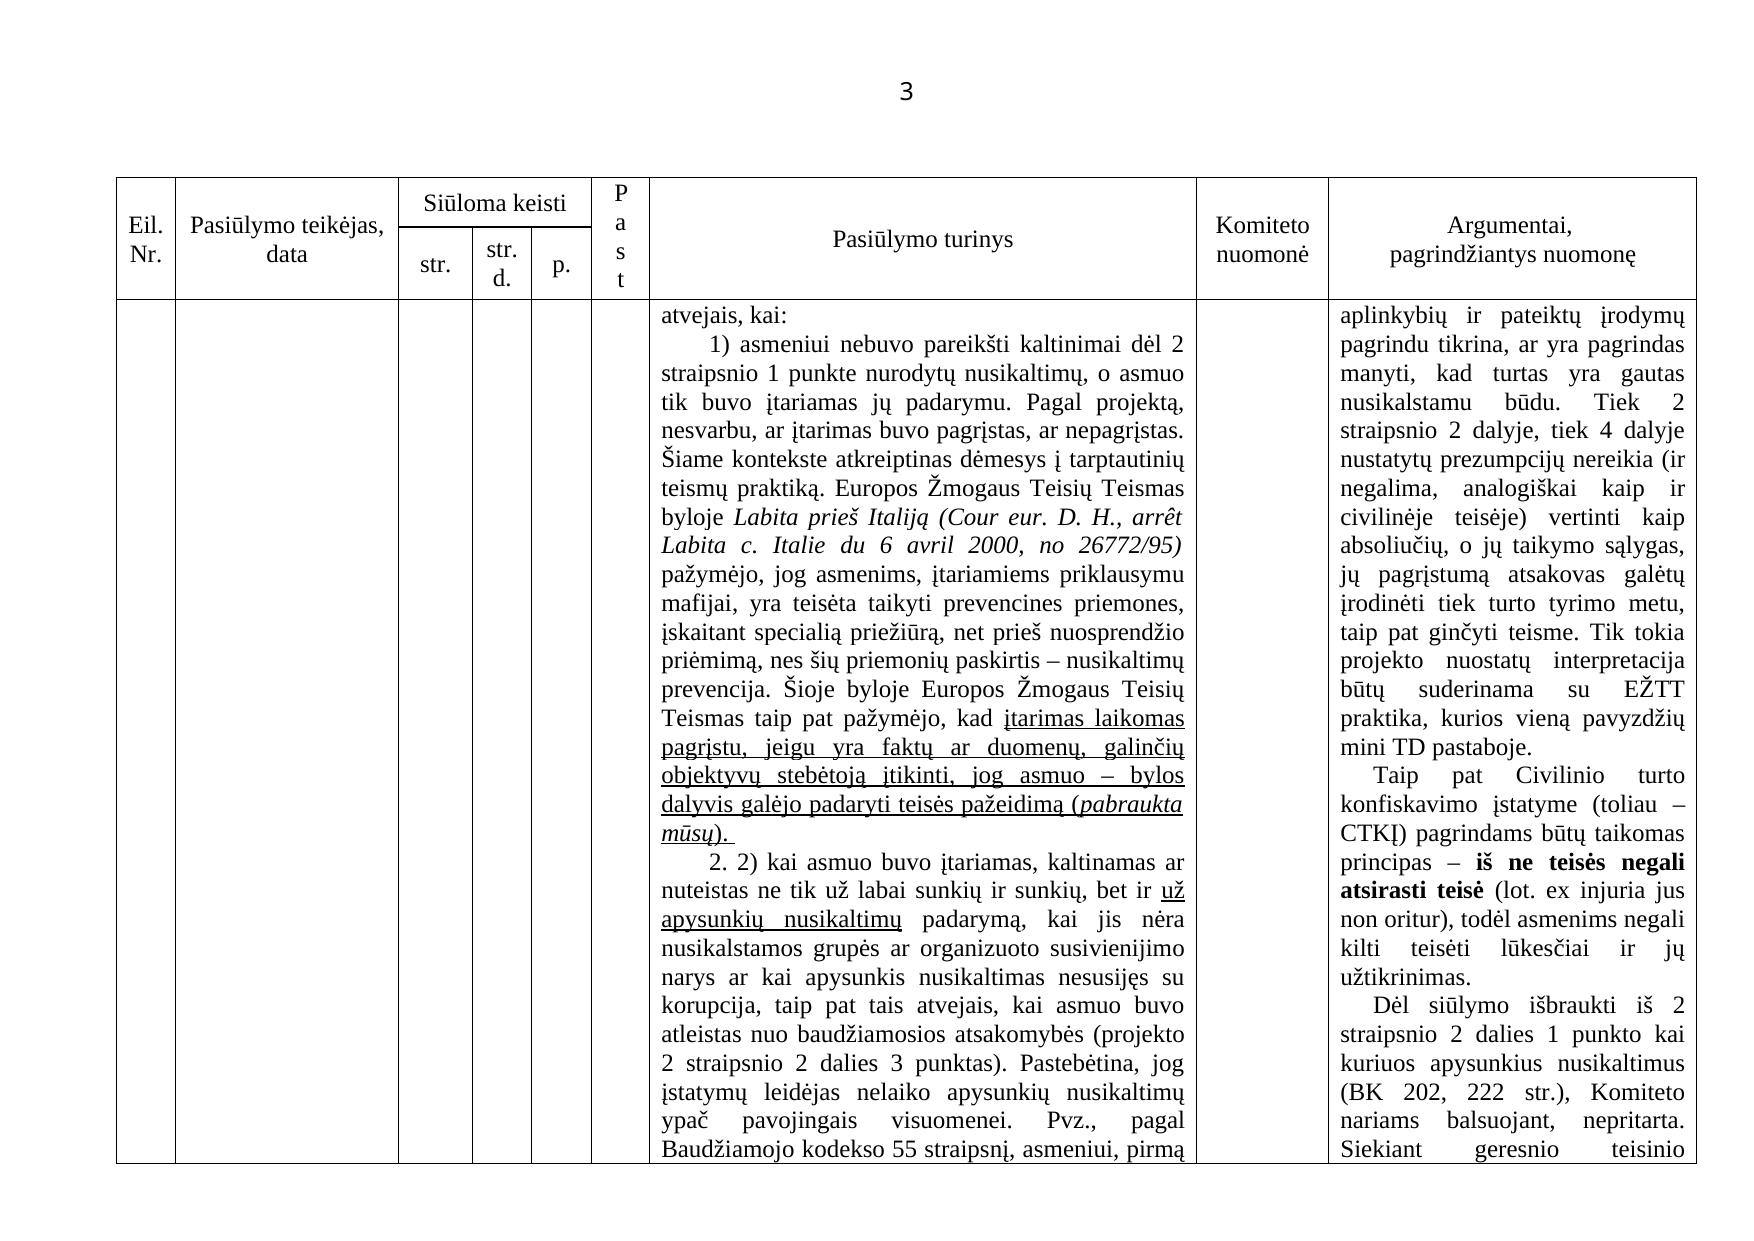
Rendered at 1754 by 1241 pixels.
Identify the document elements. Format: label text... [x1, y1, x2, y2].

table_header Pasiūlymo teikėjas, data [176, 178, 398, 299]
table_cell [117, 300, 175, 1163]
table_cell [1197, 300, 1328, 1163]
table_header Siūloma keisti [399, 178, 591, 226]
table_cell [473, 300, 531, 1163]
table_cell str. d. [473, 228, 531, 299]
table_cell [532, 300, 591, 1163]
table_header Komiteto nuomonė [1197, 178, 1328, 299]
table_header Argumentai, pagrindžiantys nuomonę [1329, 178, 1696, 299]
table_cell [592, 300, 649, 1163]
table_header Pasiūlymo turinys [650, 178, 1196, 299]
table_cell str. [399, 228, 472, 299]
table_header Eil. Nr. [117, 178, 175, 299]
table_cell atvejais, kai: 1) asmeniui nebuvo pareikšti kaltinimai dėl 2 straipsnio 1 punkte nurodytų nusikaltimų, o asmuo tik buvo įtariamas jų padarymu. Pagal projektą, nesvarbu, ar įtarimas buvo pagrįstas, ar nepagrįstas. Šiame kontekste atkreiptinas dėmesys į tarptautinių teismų praktiką. Europos Žmogaus Teisių Teismas byloje Labita prieš Italiją (Cour eur. D. H., arrêt Labita c. Italie du 6 avril 2000, no 26772/95) pažymėjo, jog asmenims, įtariamiems priklausymu mafijai, yra teisėta taikyti prevencines priemones, įskaitant specialią priežiūrą, net prieš nuosprendžio priėmimą, nes šių priemonių paskirtis – nusikaltimų prevencija. Šioje byloje Europos Žmogaus Teisių Teismas taip pat pažymėjo, kad įtarimas laikomas pagrįstu, jeigu yra faktų ar duomenų, galinčių objektyvų stebėtoją įtikinti, jog asmuo – bylos dalyvis galėjo padaryti teisės pažeidimą (pabraukta mūsų). 2. 2) kai asmuo buvo įtariamas, kaltinamas ar nuteistas ne tik už labai sunkių ir sunkių, bet ir už apysunkių nusikaltimų padarymą, kai jis nėra nusikalstamos grupės ar organizuoto susivienijimo narys ar kai apysunkis nusikaltimas nesusijęs su korupcija, taip pat tais atvejais, kai asmuo buvo atleistas nuo baudžiamosios atsakomybės (projekto 2 straipsnio 2 dalies 3 punktas). Pastebėtina, jog įstatymų leidėjas nelaiko apysunkių nusikaltimų ypač pavojingais visuomenei. Pvz., pagal Baudžiamojo kodekso 55 straipsnį, asmeniui, pirmą [650, 300, 1196, 1163]
table_cell [176, 300, 398, 1163]
table_header Pastabos [592, 178, 649, 299]
table_cell p. [532, 228, 591, 299]
table_cell aplinkybių ir pateiktų įrodymų pagrindu tikrina, ar yra pagrindas manyti, kad turtas yra gautas nusikalstamu būdu. Tiek 2 straipsnio 2 dalyje, tiek 4 dalyje nustatytų prezumpcijų nereikia (ir negalima, analogiškai kaip ir civilinėje teisėje) vertinti kaip absoliučių, o jų taikymo sąlygas, jų pagrįstumą atsakovas galėtų įrodinėti tiek turto tyrimo metu, taip pat ginčyti teisme. Tik tokia projekto nuostatų interpretacija būtų suderinama su EŽTT praktika, kurios vieną pavyzdžių mini TD pastaboje. Taip pat Civilinio turto konfiskavimo įstatyme (toliau – CTKĮ) pagrindams būtų taikomas principas – iš ne teisės negali atsirasti teisė (lot. ex injuria jus non oritur), todėl asmenims negali kilti teisėti lūkesčiai ir jų užtikrinimas. Dėl siūlymo išbraukti iš 2 straipsnio 2 dalies 1 punkto kai kuriuos apysunkius nusikaltimus (BK 202, 222 str.), Komiteto nariams balsuojant, nepritarta. Siekiant geresnio teisinio [1329, 300, 1696, 1163]
table_cell [399, 300, 472, 1163]
